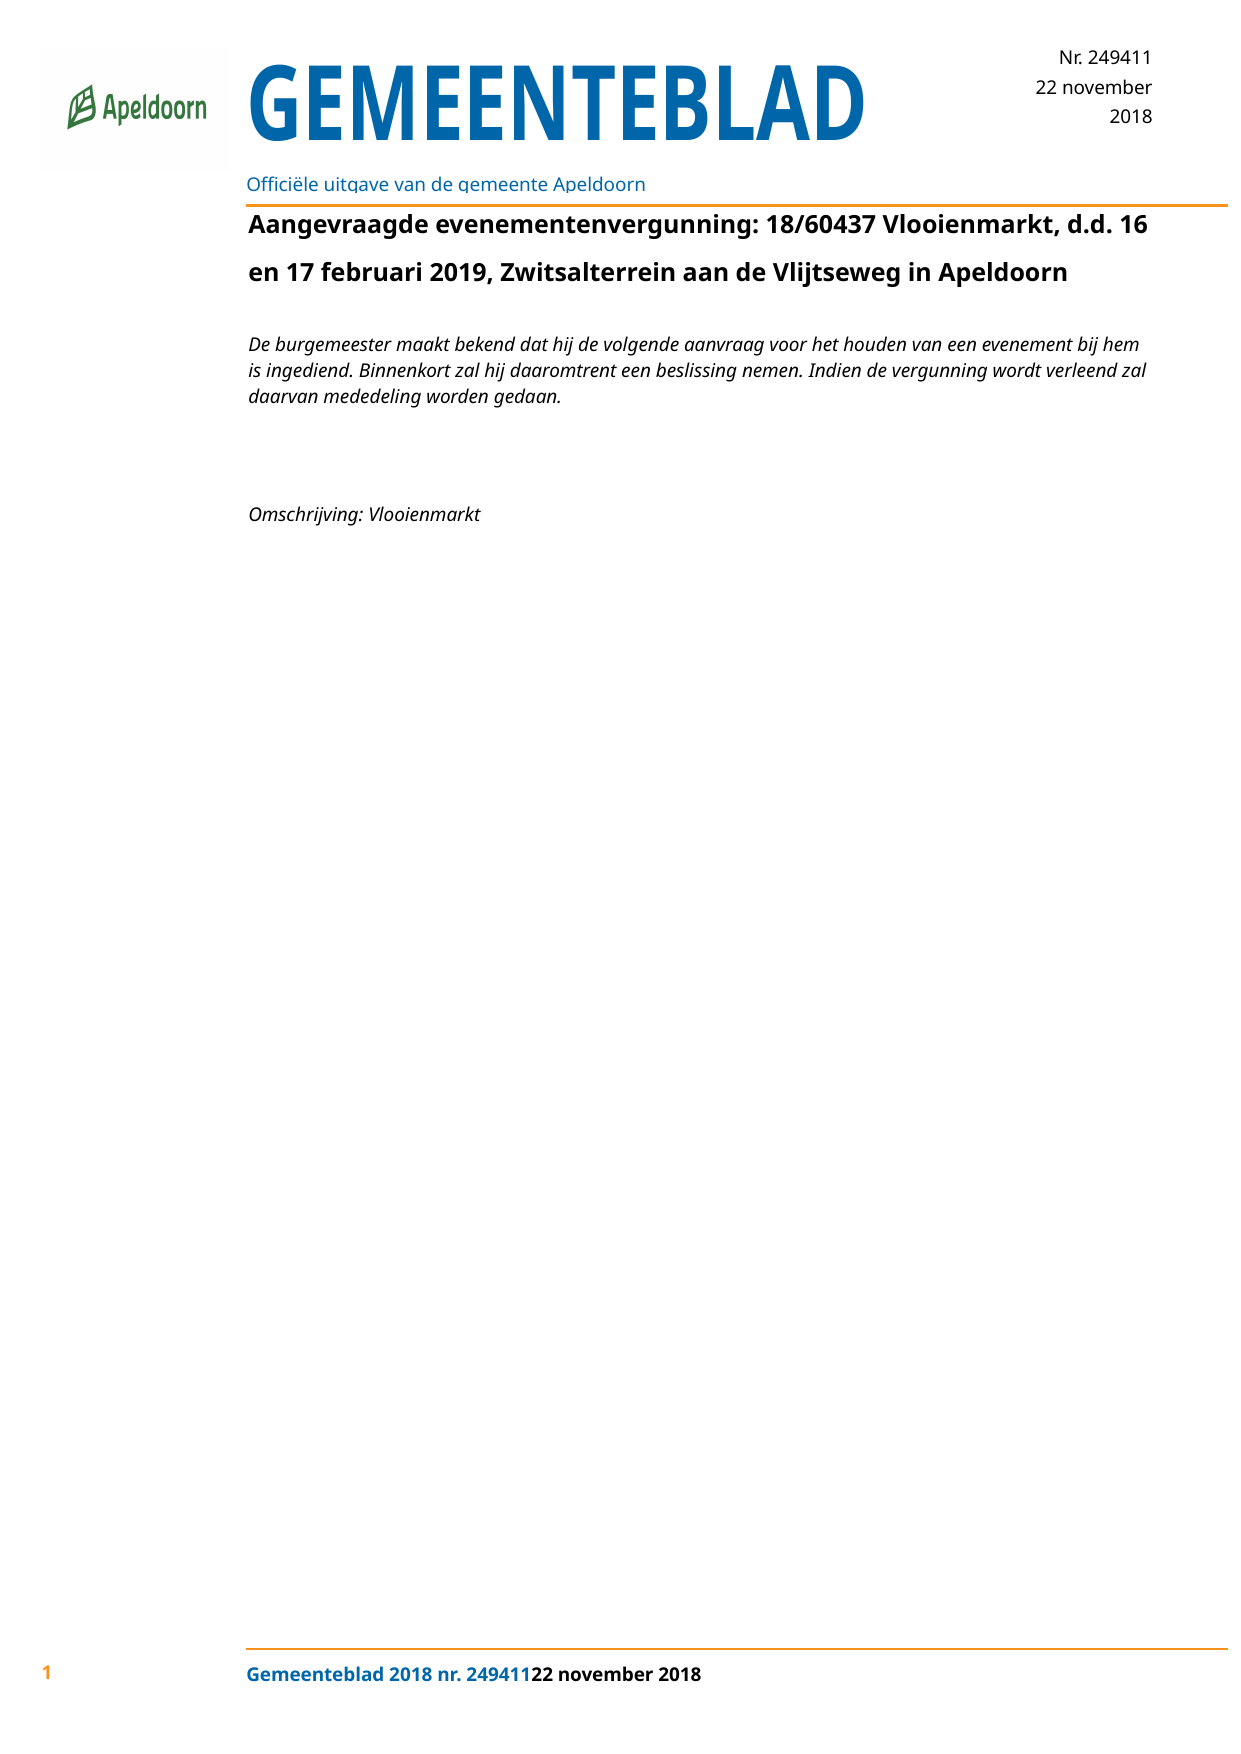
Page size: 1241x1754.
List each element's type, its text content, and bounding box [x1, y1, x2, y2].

picture [41, 47, 231, 172]
text De burgemeester maakt bekend dat hij de volgende aanvraag voor het houden van een evenement bij hem is ingediend. Binnenkort zal hij daaromtrent een beslissing nemen. Indien de vergunning wordt verleend zal daarvan mededeling worden gedaan. [248, 331, 1152, 409]
text Aangevraagde evenementenvergunning: 18/60437 Vlooienmarkt, d.d. 16 en 17 februari 2019, Zwitsalterrein aan de Vlijtseweg in Apeldoorn [248, 207, 1152, 288]
text Omschrijving: Vlooienmarkt [248, 501, 1152, 526]
